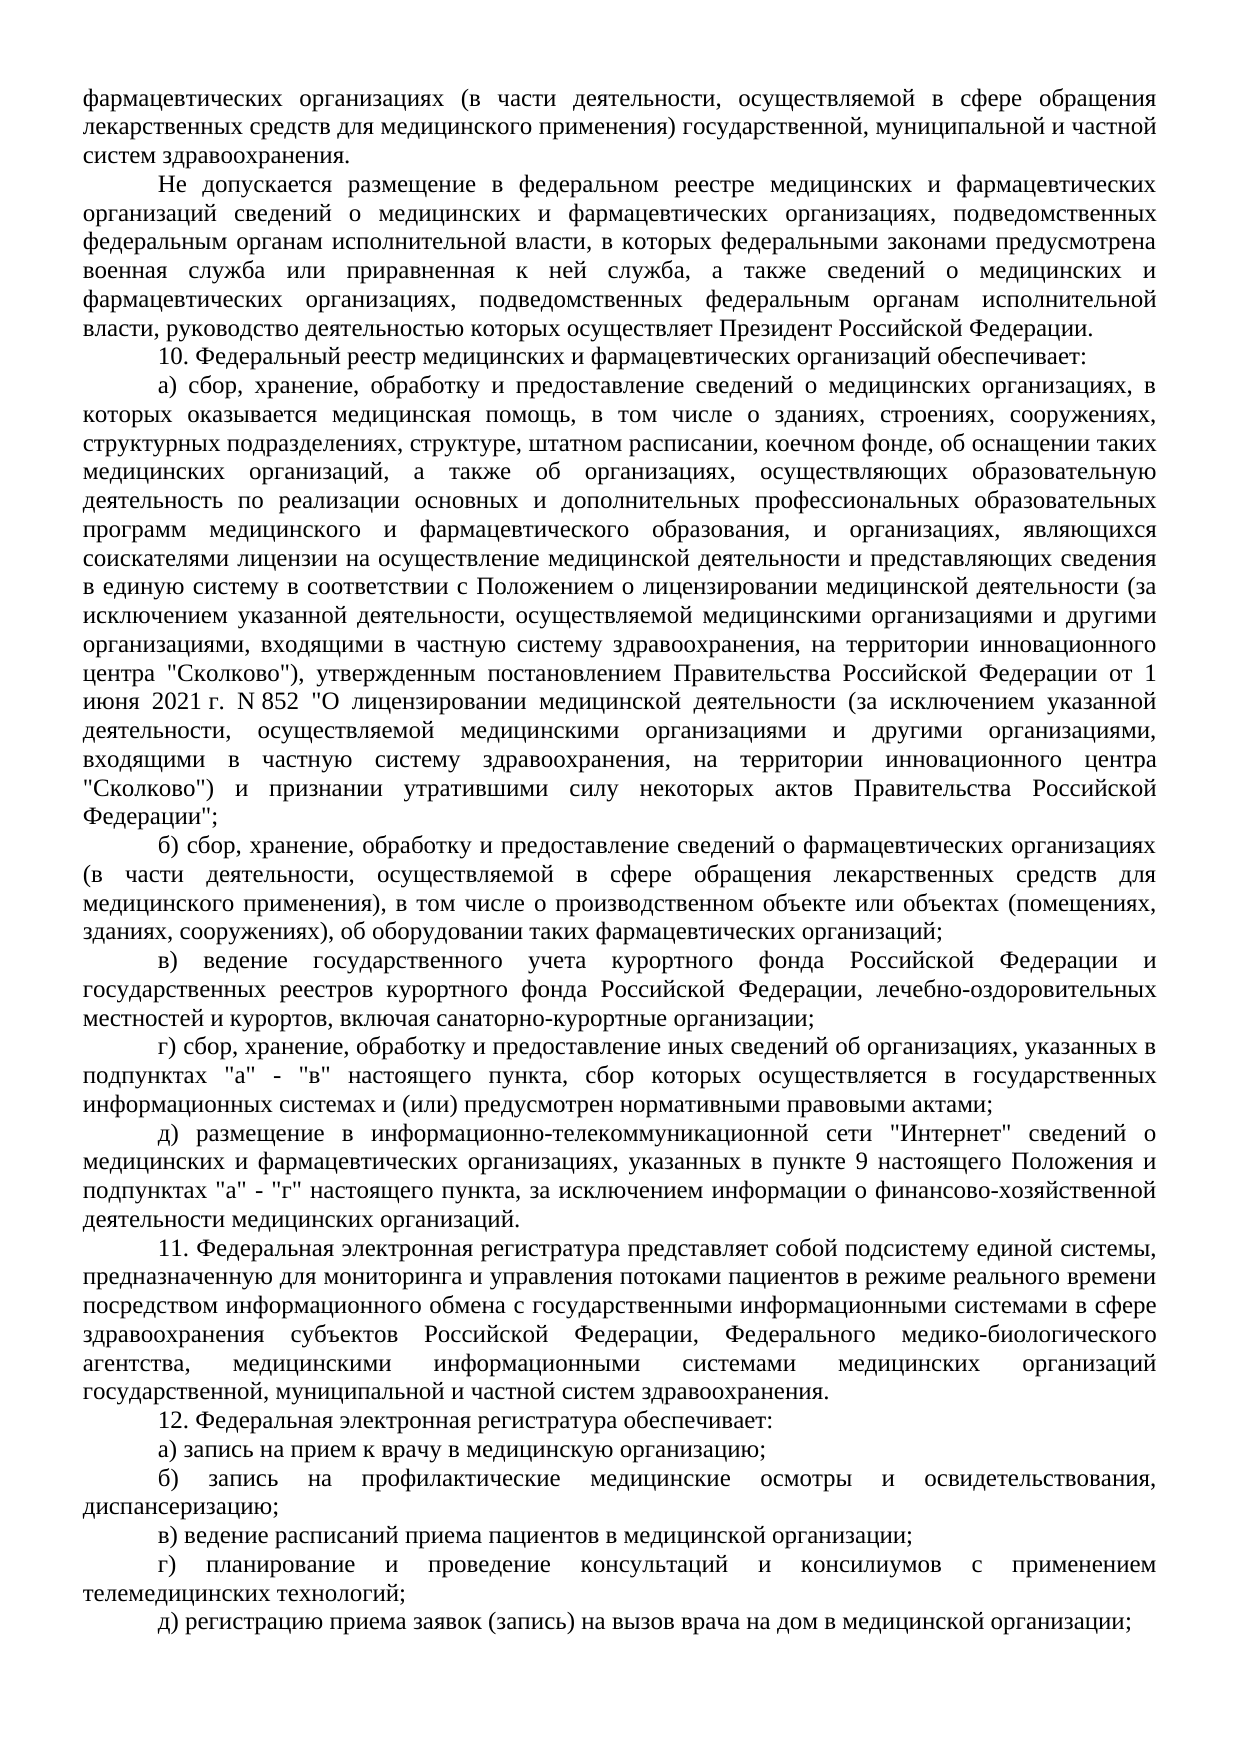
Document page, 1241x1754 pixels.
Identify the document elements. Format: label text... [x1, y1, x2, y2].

text а) сбор, хранение, обработку и предоставление сведений о медицинских организациях, в которых оказывается медицинская помощь, в том числе о зданиях, строениях, сооружениях, структурных подразделениях, структуре, штатном расписании, коечном фонде, об оснащении таких медицинских организаций, а также об организациях, осуществляющих образовательную деятельность по реализации основных и дополнительных профессиональных образовательных программ медицинского и фармацевтического образования, и организациях, являющихся соискателями лицензии на осуществление медицинской деятельности и представляющих сведения в единую систему в соответствии с Положением о лицензировании медицинской деятельности (за исключением указанной деятельности, осуществляемой медицинскими организациями и другими организациями, входящими в частную систему здравоохранения, на территории инновационного центра "Сколково"), утвержденным постановлением Правительства Российской Федерации от 1 июня 2021 г. N 852 "О лицензировании медицинской деятельности (за исключением указанной деятельности, осуществляемой медицинскими организациями и другими организациями, входящими в частную систему здравоохранения, на территории инновационного центра "Сколково") и признании утратившими силу некоторых актов Правительства Российской Федерации"; [83, 370, 1157, 830]
text 10. Федеральный реестр медицинских и фармацевтических организаций обеспечивает: [83, 341, 1157, 370]
text а) запись на прием к врачу в медицинскую организацию; [83, 1434, 1157, 1463]
text б) запись на профилактические медицинские осмотры и освидетельствования, диспансеризацию; [83, 1463, 1157, 1520]
text г) планирование и проведение консультаций и консилиумов с применением телемедицинских технологий; [83, 1549, 1157, 1606]
text г) сбор, хранение, обработку и предоставление иных сведений об организациях, указанных в подпунктах "а" - "в" настоящего пункта, сбор которых осуществляется в государственных информационных системах и (или) предусмотрен нормативными правовыми актами; [83, 1031, 1157, 1118]
text д) регистрацию приема заявок (запись) на вызов врача на дом в медицинской организации; [83, 1606, 1157, 1635]
text 11. Федеральная электронная регистратура представляет собой подсистему единой системы, предназначенную для мониторинга и управления потоками пациентов в режиме реального времени посредством информационного обмена с государственными информационными системами в сфере здравоохранения субъектов Российской Федерации, Федерального медико-биологического агентства, медицинскими информационными системами медицинских организаций государственной, муниципальной и частной систем здравоохранения. [83, 1233, 1157, 1405]
text Не допускается размещение в федеральном реестре медицинских и фармацевтических организаций сведений о медицинских и фармацевтических организациях, подведомственных федеральным органам исполнительной власти, в которых федеральными законами предусмотрена военная служба или приравненная к ней служба, а также сведений о медицинских и фармацевтических организациях, подведомственных федеральным органам исполнительной власти, руководство деятельностью которых осуществляет Президент Российской Федерации. [83, 169, 1157, 341]
text д) размещение в информационно-телекоммуникационной сети "Интернет" сведений о медицинских и фармацевтических организациях, указанных в пункте 9 настоящего Положения и подпунктах "а" - "г" настоящего пункта, за исключением информации о финансово-хозяйственной деятельности медицинских организаций. [83, 1118, 1157, 1233]
text в) ведение государственного учета курортного фонда Российской Федерации и государственных реестров курортного фонда Российской Федерации, лечебно-оздоровительных местностей и курортов, включая санаторно-курортные организации; [83, 945, 1157, 1031]
text в) ведение расписаний приема пациентов в медицинской организации; [83, 1520, 1157, 1549]
text 12. Федеральная электронная регистратура обеспечивает: [83, 1405, 1157, 1434]
text фармацевтических организациях (в части деятельности, осуществляемой в сфере обращения лекарственных средств для медицинского применения) государственной, муниципальной и частной систем здравоохранения. [83, 83, 1157, 169]
text б) сбор, хранение, обработку и предоставление сведений о фармацевтических организациях (в части деятельности, осуществляемой в сфере обращения лекарственных средств для медицинского применения), в том числе о производственном объекте или объектах (помещениях, зданиях, сооружениях), об оборудовании таких фармацевтических организаций; [83, 830, 1157, 945]
